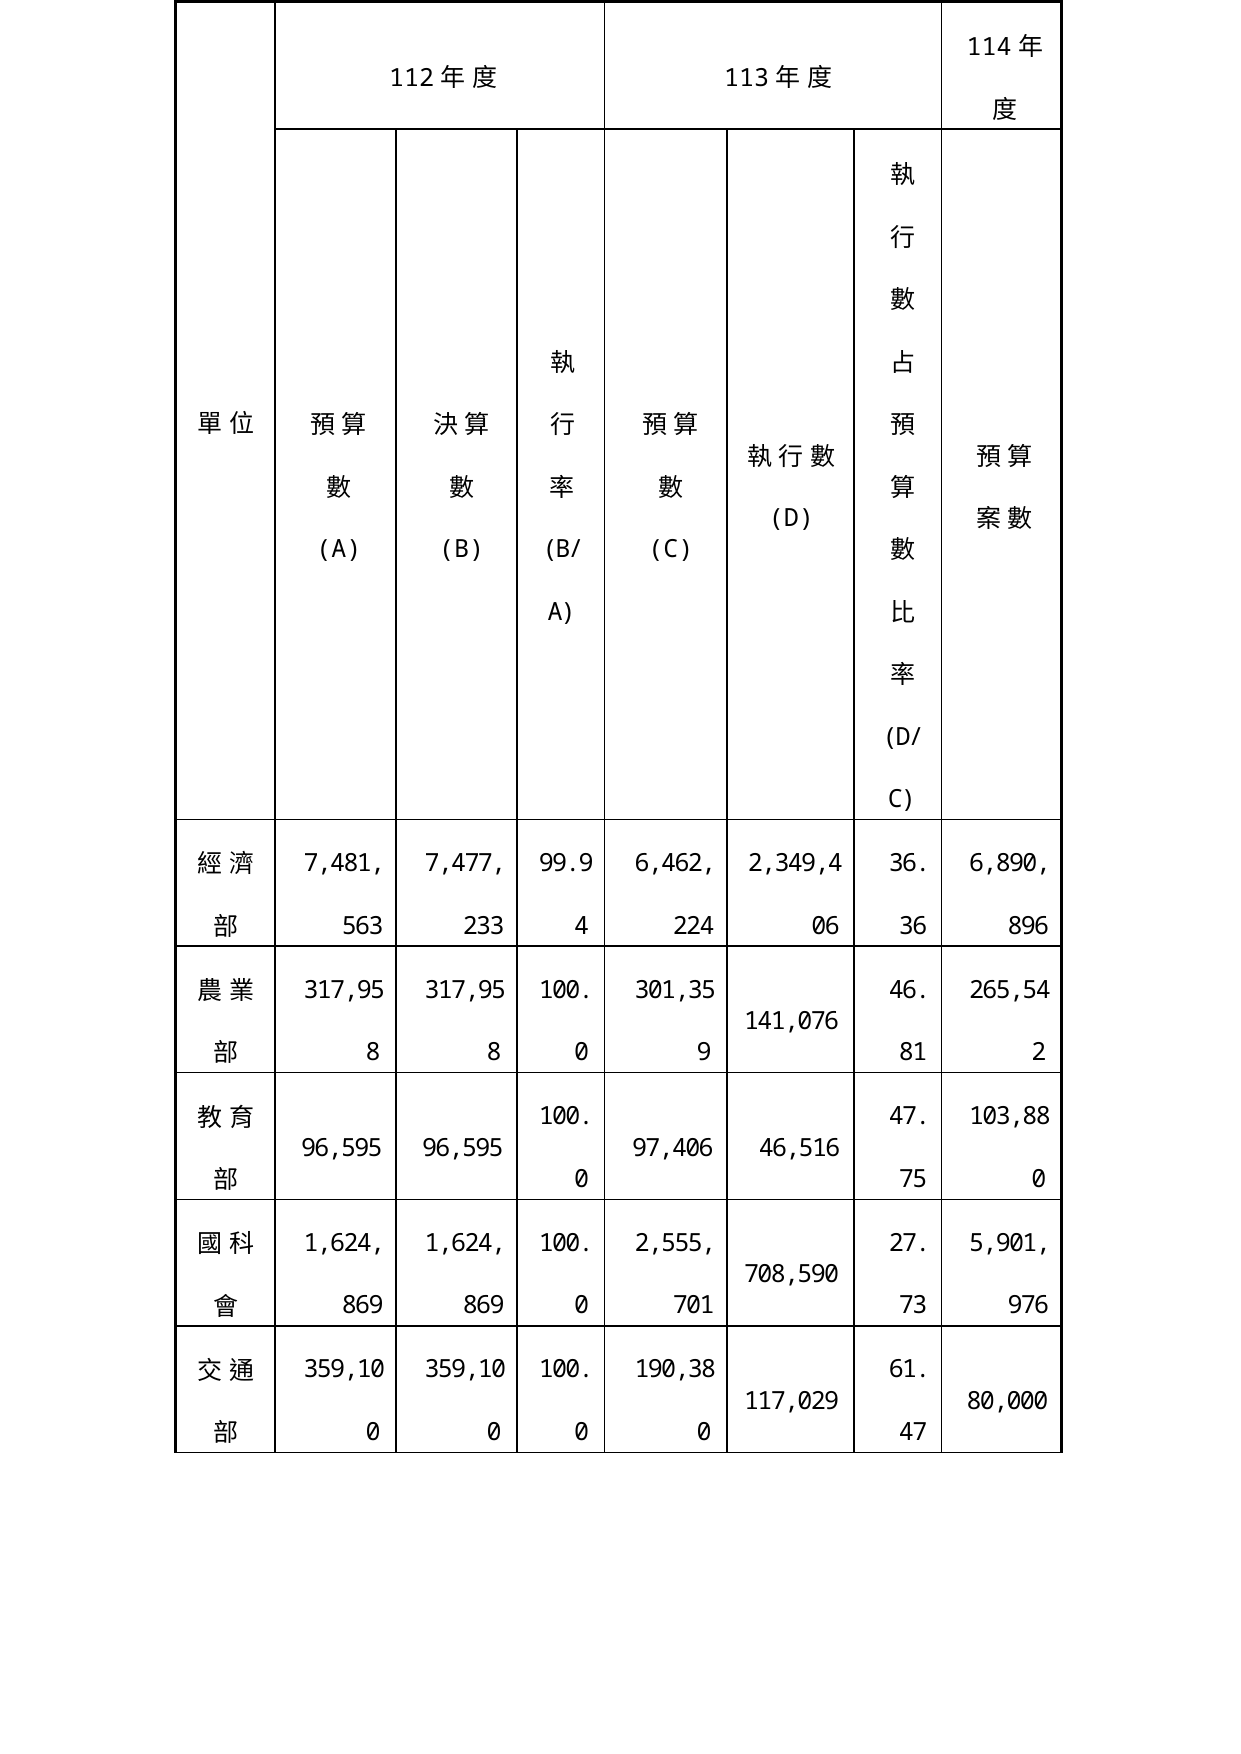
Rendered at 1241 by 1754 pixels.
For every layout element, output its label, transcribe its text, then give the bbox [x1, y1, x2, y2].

table_cell 190,380 [605, 1327, 726, 1452]
table_cell 103,880 [942, 1073, 1060, 1198]
table_cell 預算數 (A) [276, 130, 395, 819]
table_cell 預算案數 [942, 130, 1060, 819]
table_cell 2,349,406 [728, 820, 853, 945]
table_cell 96,595 [397, 1073, 516, 1198]
table_cell 6,890,896 [942, 820, 1060, 945]
table_cell 預算數 (C) [605, 130, 726, 819]
table_cell 6,462,224 [605, 820, 726, 945]
table_cell 經濟部 [177, 820, 274, 945]
table_cell 5,901,976 [942, 1200, 1060, 1325]
table_cell 100.0 [518, 947, 604, 1072]
table_cell 97,406 [605, 1073, 726, 1198]
table_cell 1,624,869 [397, 1200, 516, 1325]
table_cell 359,100 [397, 1327, 516, 1452]
table_cell 317,958 [276, 947, 395, 1072]
table_cell 國科會 [177, 1200, 274, 1325]
table_cell 61.47 [855, 1327, 941, 1452]
table_cell 27.73 [855, 1200, 941, 1325]
table_cell 執行率 (B/A) [518, 130, 604, 819]
table_cell 96,595 [276, 1073, 395, 1198]
table_header 單位 [177, 3, 274, 819]
table_header 112年度 [276, 3, 604, 128]
table_cell 農業部 [177, 947, 274, 1072]
table_cell 708,590 [728, 1200, 853, 1325]
table_cell 301,359 [605, 947, 726, 1072]
table_cell 359,100 [276, 1327, 395, 1452]
table_cell 7,477,233 [397, 820, 516, 945]
table_cell 1,624,869 [276, 1200, 395, 1325]
table_cell 100.0 [518, 1327, 604, 1452]
table_cell 117,029 [728, 1327, 853, 1452]
table_cell 決算數 (B) [397, 130, 516, 819]
table_cell 36.36 [855, 820, 941, 945]
table_cell 交通部 [177, 1327, 274, 1452]
table_cell 317,958 [397, 947, 516, 1072]
table_header 114年度 [942, 3, 1060, 128]
table_header 113年度 [605, 3, 941, 128]
table_cell 141,076 [728, 947, 853, 1072]
table_cell 265,542 [942, 947, 1060, 1072]
table_cell 7,481,563 [276, 820, 395, 945]
table_cell 46,516 [728, 1073, 853, 1198]
table_cell 教育部 [177, 1073, 274, 1198]
table_cell 100.0 [518, 1200, 604, 1325]
table_cell 2,555,701 [605, 1200, 726, 1325]
table_cell 執行數(D) [728, 130, 853, 819]
table_cell 99.94 [518, 820, 604, 945]
table_cell 執行數占預算數比率(D/C) [855, 130, 941, 819]
table_cell 100.0 [518, 1073, 604, 1198]
table_cell 80,000 [942, 1327, 1060, 1452]
table_cell 46.81 [855, 947, 941, 1072]
table_cell 47.75 [855, 1073, 941, 1198]
